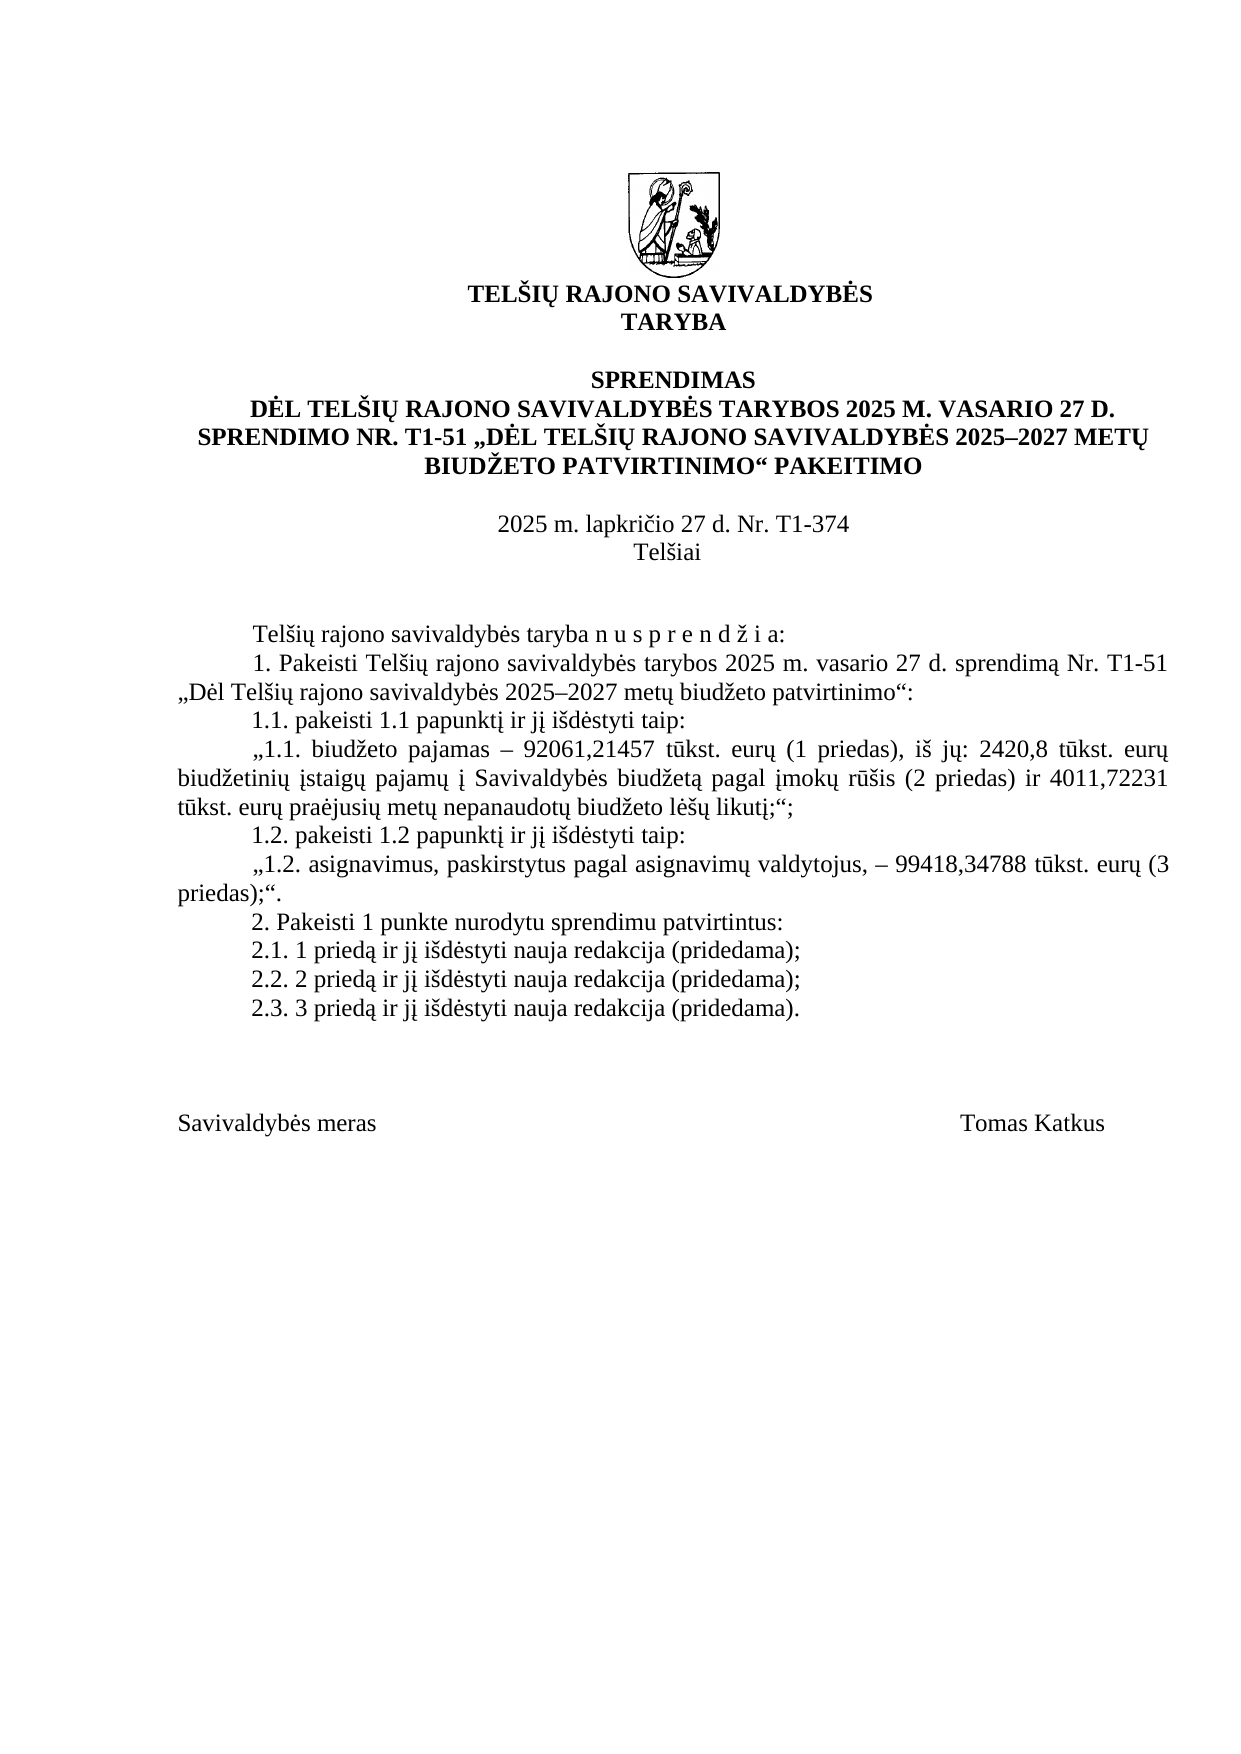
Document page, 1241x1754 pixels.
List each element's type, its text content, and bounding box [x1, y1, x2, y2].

text 2. Pakeisti 1 punkte nurodytu sprendimu patvirtintus: [177, 907, 1169, 935]
text 1. Pakeisti Telšių rajono savivaldybės tarybos 2025 m. vasario 27 d. sprendimą Nr. T1-51 „Dėl Telšių rajono savivaldybės 2025–2027 metų biudžeto patvirtinimo“: [177, 648, 1169, 705]
text „1.1. biudžeto pajamas – 92061,21457 tūkst. eurų (1 priedas), iš jų: 2420,8 tūkst. eurų biudžetinių įstaigų pajamų į Savivaldybės biudžetą pagal įmokų rūšis (2 priedas) ir 4011,72231 tūkst. eurų praėjusių metų nepanaudotų biudžeto lėšų likutį;“; [177, 734, 1169, 820]
text TARYBA [177, 307, 1169, 336]
text 2.3. 3 priedą ir jį išdėstyti nauja redakcija (pridedama). [177, 993, 1169, 1022]
text 1.2. pakeisti 1.2 papunktį ir jį išdėstyti taip: [177, 820, 1169, 849]
text 2025 m. lapkričio 27 d. Nr. T1-374 [177, 509, 1169, 537]
text 2.2. 2 priedą ir jį išdėstyti nauja redakcija (pridedama); [177, 964, 1169, 993]
text DĖL TELŠIŲ RAJONO SAVIVALDYBĖS TARYBOS 2025 M. VASARIO 27 D. SPRENDIMO NR. T1-51 „DĖL TELŠIŲ RAJONO SAVIVALDYBĖS 2025–2027 METŲ BIUDŽETO PATVIRTINIMO“ PAKEITIMO [177, 394, 1169, 480]
text 2.1. 1 priedą ir jį išdėstyti nauja redakcija (pridedama); [177, 935, 1169, 964]
text Telšiai [177, 537, 1169, 566]
text Savivaldybės meras Tomas Katkus [177, 1108, 1169, 1137]
text Telšių rajono savivaldybės taryba nusprendžia: [177, 619, 1169, 648]
text „1.2. asignavimus, paskirstytus pagal asignavimų valdytojus, – 99418,34788 tūkst. eurų (3 priedas);“. [177, 849, 1169, 907]
text 1.1. pakeisti 1.1 papunktį ir jį išdėstyti taip: [177, 705, 1169, 734]
text SPRENDIMAS [177, 365, 1169, 394]
text TELŠIŲ RAJONO SAVIVALDYBĖS [177, 279, 1169, 307]
